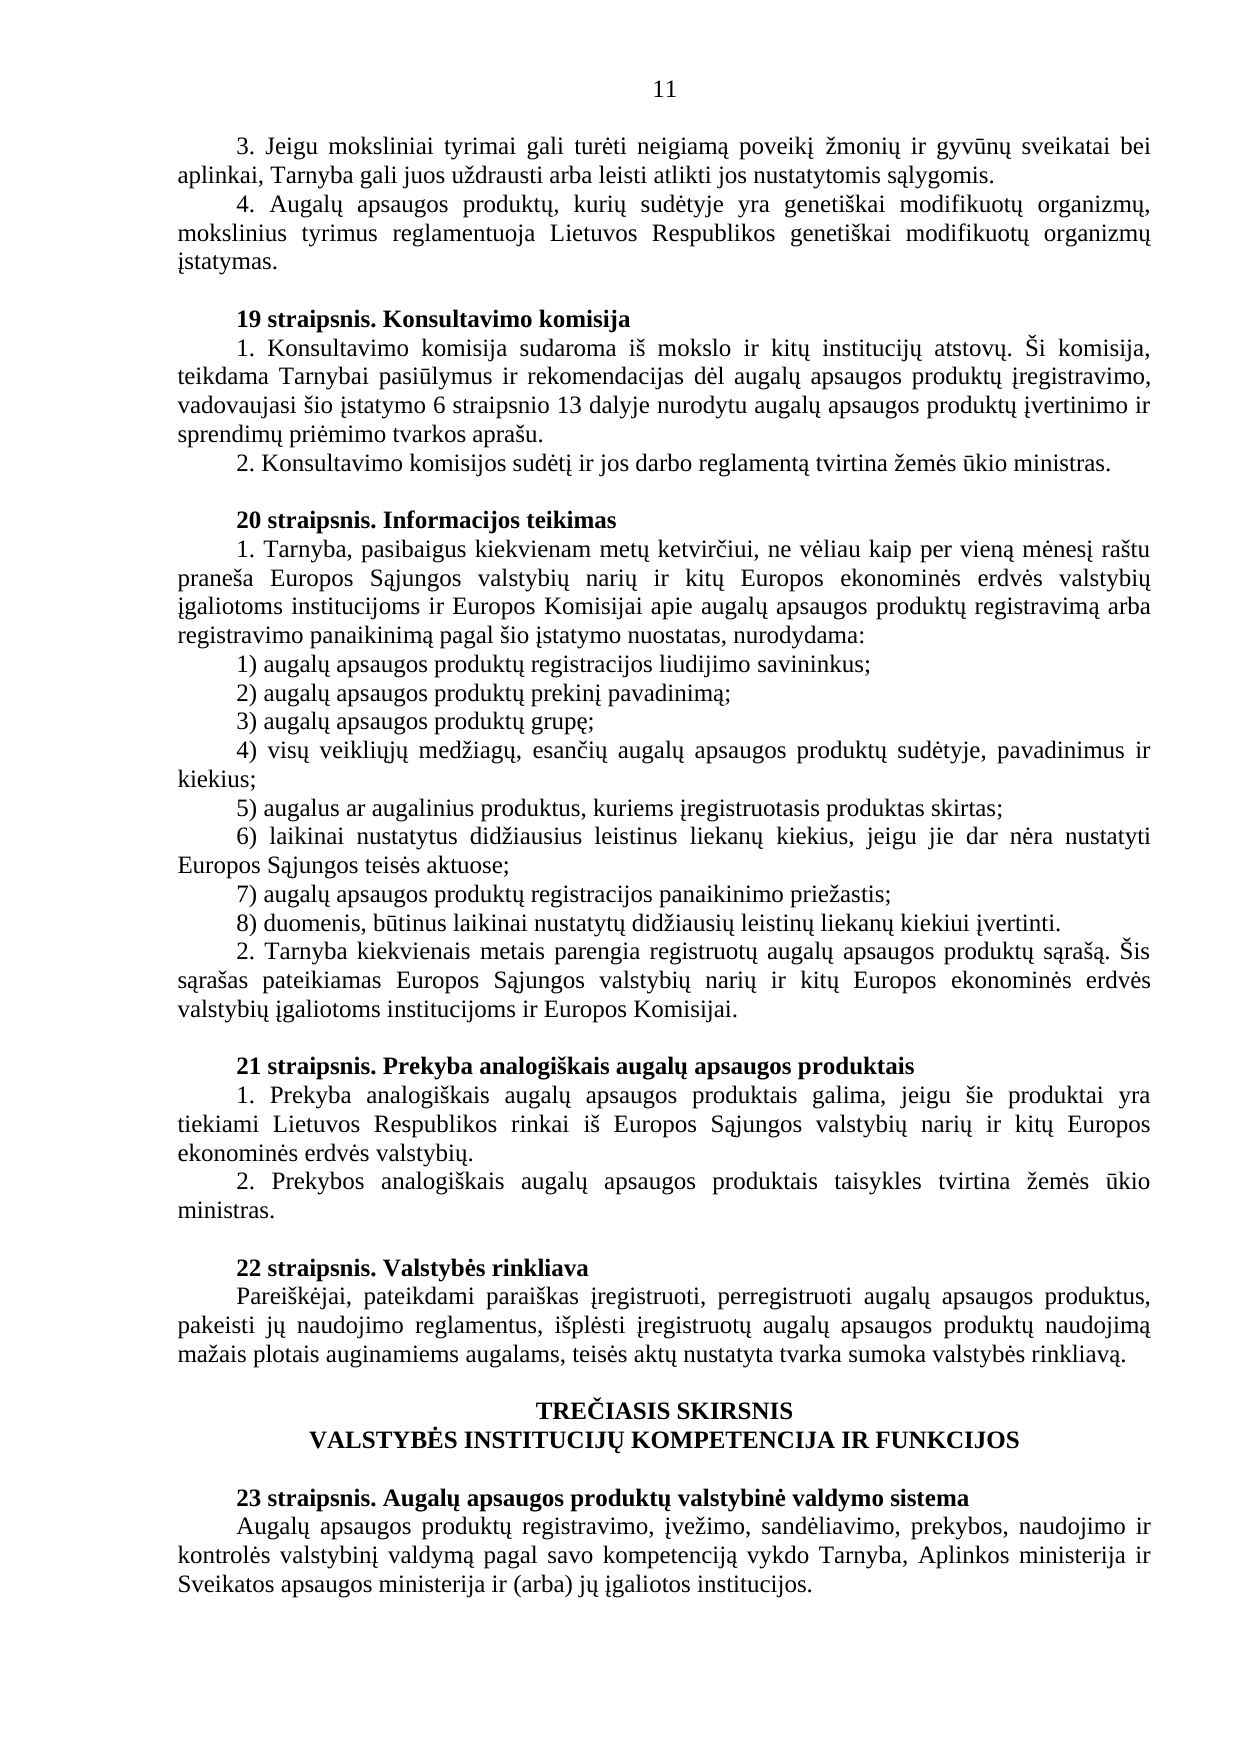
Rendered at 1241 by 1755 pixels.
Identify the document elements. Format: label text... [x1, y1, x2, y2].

text Augalų apsaugos produktų registravimo, įvežimo, sandėliavimo, prekybos, naudojimo ir kontrolės valstybinį valdymą pagal savo kompetenciją vykdo Tarnyba, Aplinkos ministerija ir Sveikatos apsaugos ministerija ir (arba) jų įgaliotos institucijos. [177, 1511, 1152, 1598]
text 2. Tarnyba kiekvienais metais parengia registruotų augalų apsaugos produktų sąrašą. Šis sąrašas pateikiamas Europos Sąjungos valstybių narių ir kitų Europos ekonominės erdvės valstybių įgaliotoms institucijoms ir Europos Komisijai. [177, 936, 1152, 1023]
text 23 straipsnis. Augalų apsaugos produktų valstybinė valdymo sistema [177, 1483, 1152, 1511]
text 5) augalus ar augalinius produktus, kuriems įregistruotasis produktas skirtas; [177, 793, 1152, 821]
text 4. Augalų apsaugos produktų, kurių sudėtyje yra genetiškai modifikuotų organizmų, mokslinius tyrimus reglamentuoja Lietuvos Respublikos genetiškai modifikuotų organizmų įstatymas. [177, 189, 1152, 275]
text 2) augalų apsaugos produktų prekinį pavadinimą; [177, 678, 1152, 706]
text 1) augalų apsaugos produktų registracijos liudijimo savininkus; [177, 649, 1152, 678]
text 1. Konsultavimo komisija sudaroma iš mokslo ir kitų institucijų atstovų. Ši komisija, teikdama Tarnybai pasiūlymus ir rekomendacijas dėl augalų apsaugos produktų įregistravimo, vadovaujasi šio įstatymo 6 straipsnio 13 dalyje nurodytu augalų apsaugos produktų įvertinimo ir sprendimų priėmimo tvarkos aprašu. [177, 333, 1152, 448]
text 2. Konsultavimo komisijos sudėtį ir jos darbo reglamentą tvirtina žemės ūkio ministras. [177, 448, 1152, 476]
text 6) laikinai nustatytus didžiausius leistinus liekanų kiekius, jeigu jie dar nėra nustatyti Europos Sąjungos teisės aktuose; [177, 821, 1152, 879]
text VALSTYBĖS INSTITUCIJŲ KOMPETENCIJA IR FUNKCIJOS [177, 1425, 1152, 1454]
text 22 straipsnis. Valstybės rinkliava [177, 1253, 1152, 1281]
text Pareiškėjai, pateikdami paraiškas įregistruoti, perregistruoti augalų apsaugos produktus, pakeisti jų naudojimo reglamentus, išplėsti įregistruotų augalų apsaugos produktų naudojimą mažais plotais auginamiems augalams, teisės aktų nustatyta tvarka sumoka valstybės rinkliavą. [177, 1281, 1152, 1368]
text 3) augalų apsaugos produktų grupę; [177, 706, 1152, 735]
text 4) visų veikliųjų medžiagų, esančių augalų apsaugos produktų sudėtyje, pavadinimus ir kiekius; [177, 735, 1152, 793]
text TREČIASIS SKIRSNIS [177, 1396, 1152, 1425]
text 2. Prekybos analogiškais augalų apsaugos produktais taisykles tvirtina žemės ūkio ministras. [177, 1166, 1152, 1224]
text 19 straipsnis. Konsultavimo komisija [177, 304, 1152, 333]
text 7) augalų apsaugos produktų registracijos panaikinimo priežastis; [177, 879, 1152, 908]
text 1. Tarnyba, pasibaigus kiekvienam metų ketvirčiui, ne vėliau kaip per vieną mėnesį raštu praneša Europos Sąjungos valstybių narių ir kitų Europos ekonominės erdvės valstybių įgaliotoms institucijoms ir Europos Komisijai apie augalų apsaugos produktų registravimą arba registravimo panaikinimą pagal šio įstatymo nuostatas, nurodydama: [177, 534, 1152, 649]
text 21 straipsnis. Prekyba analogiškais augalų apsaugos produktais [177, 1051, 1152, 1080]
text 1. Prekyba analogiškais augalų apsaugos produktais galima, jeigu šie produktai yra tiekiami Lietuvos Respublikos rinkai iš Europos Sąjungos valstybių narių ir kitų Europos ekonominės erdvės valstybių. [177, 1080, 1152, 1166]
text 8) duomenis, būtinus laikinai nustatytų didžiausių leistinų liekanų kiekiui įvertinti. [177, 908, 1152, 936]
text 20 straipsnis. Informacijos teikimas [177, 505, 1152, 534]
text 3. Jeigu moksliniai tyrimai gali turėti neigiamą poveikį žmonių ir gyvūnų sveikatai bei aplinkai, Tarnyba gali juos uždrausti arba leisti atlikti jos nustatytomis sąlygomis. [177, 131, 1152, 189]
